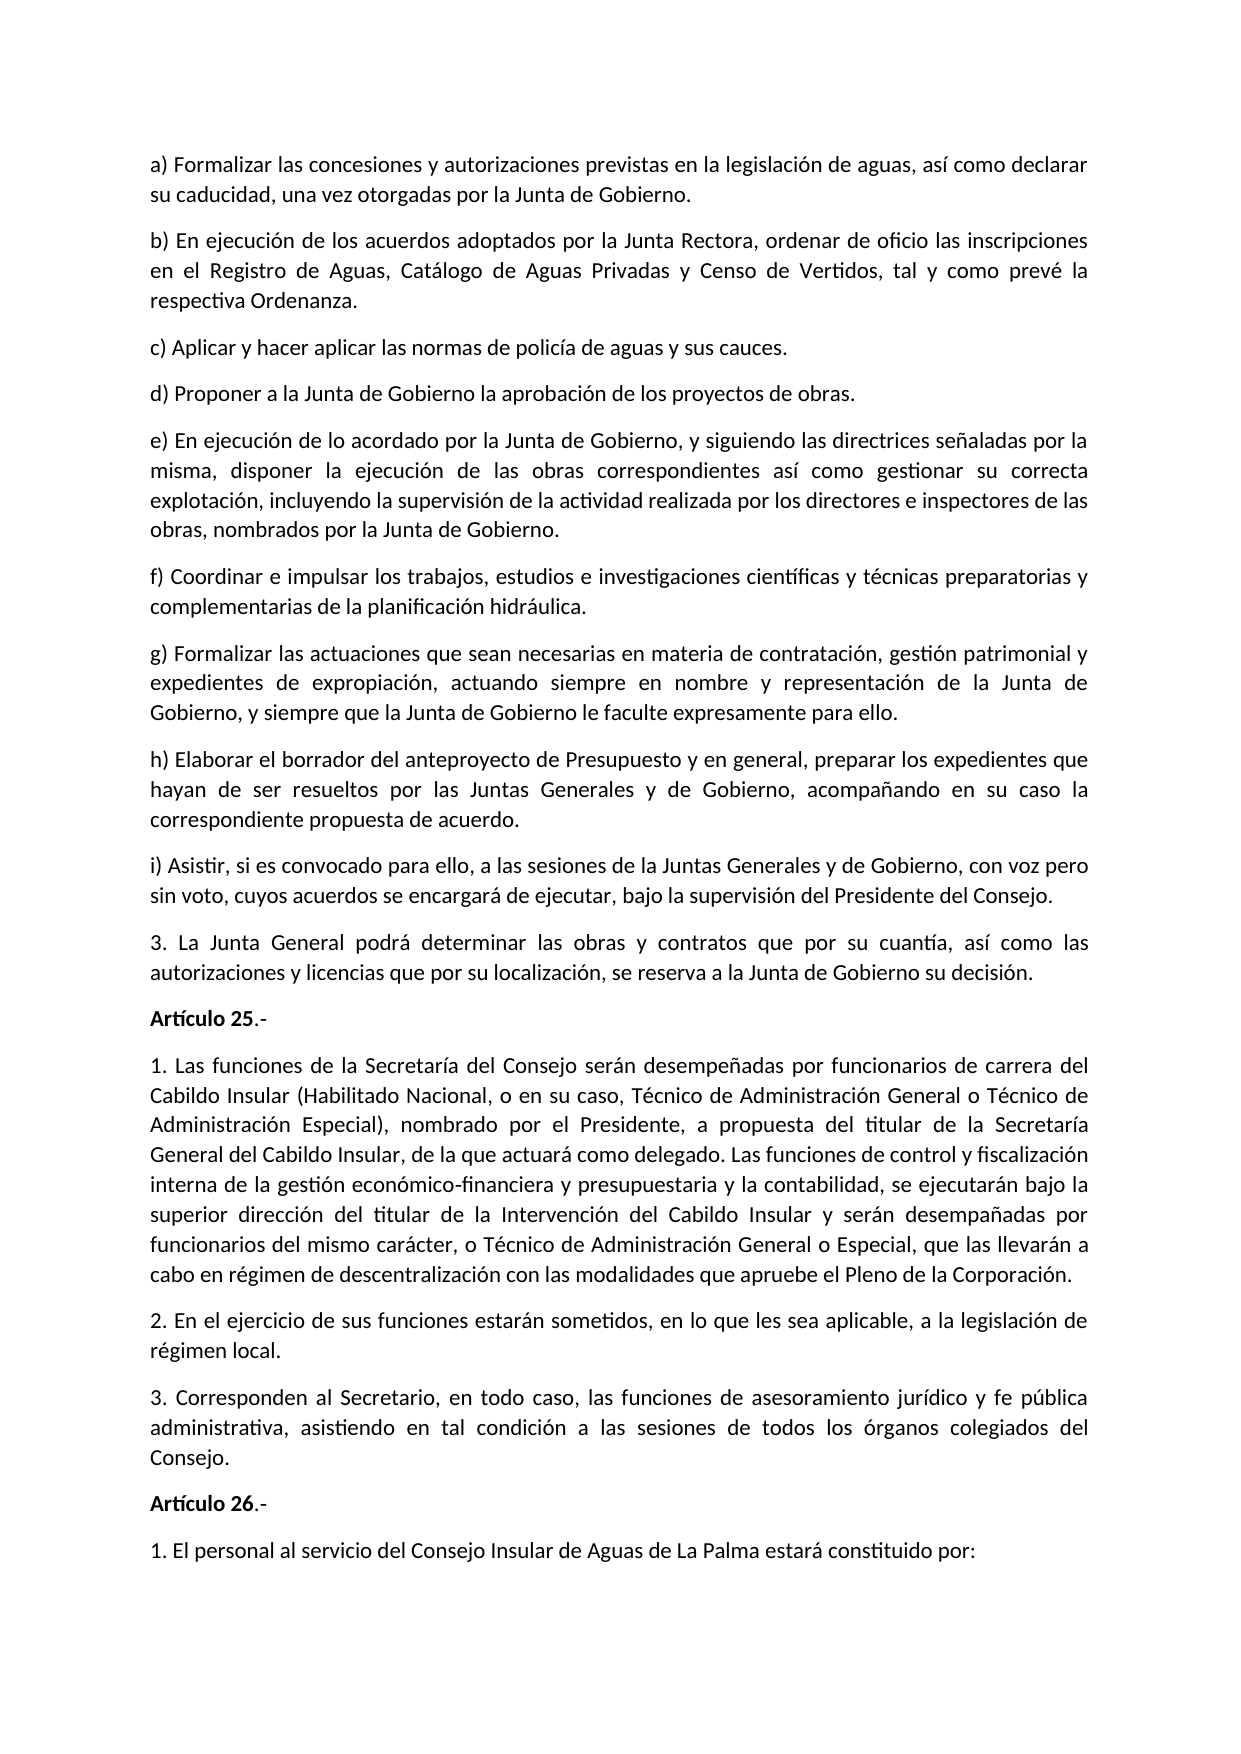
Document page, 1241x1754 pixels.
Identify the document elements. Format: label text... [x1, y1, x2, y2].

text Artículo 25.‐ [150, 1004, 1090, 1032]
text i) Asistir, si es convocado para ello, a las sesiones de la Juntas Generales y de Gobierno, con voz pero sin voto, cuyos acuerdos se encargará de ejecutar, bajo la supervisión del Presidente del Consejo. [150, 851, 1090, 909]
text g) Formalizar las actuaciones que sean necesarias en materia de contratación, gestión patrimonial y expedientes de expropiación, actuando siempre en nombre y representación de la Junta de Gobierno, y siempre que la Junta de Gobierno le faculte expresamente para ello. [150, 639, 1090, 726]
text d) Proponer a la Junta de Gobierno la aprobación de los proyectos de obras. [150, 379, 1090, 407]
text 3. Corresponden al Secretario, en todo caso, las funciones de asesoramiento jurídico y fe pública administrativa, asistiendo en tal condición a las sesiones de todos los órganos colegiados del Consejo. [150, 1383, 1090, 1471]
text h) Elaborar el borrador del anteproyecto de Presupuesto y en general, preparar los expedientes que hayan de ser resueltos por las Juntas Generales y de Gobierno, acompañando en su caso la correspondiente propuesta de acuerdo. [150, 745, 1090, 833]
text c) Aplicar y hacer aplicar las normas de policía de aguas y sus cauces. [150, 333, 1090, 361]
text 3. La Junta General podrá determinar las obras y contratos que por su cuantía, así como las autorizaciones y licencias que por su localización, se reserva a la Junta de Gobierno su decisión. [150, 928, 1090, 986]
text Artículo 26.‐ [150, 1489, 1090, 1517]
text 1. El personal al servicio del Consejo Insular de Aguas de La Palma estará constituido por: [150, 1536, 1090, 1564]
text 2. En el ejercicio de sus funciones estarán sometidos, en lo que les sea aplicable, a la legislación de régimen local. [150, 1307, 1090, 1364]
text f) Coordinar e impulsar los trabajos, estudios e investigaciones científicas y técnicas preparatorias y complementarias de la planificación hidráulica. [150, 562, 1090, 620]
text a) Formalizar las concesiones y autorizaciones previstas en la legislación de aguas, así como declarar su caducidad, una vez otorgadas por la Junta de Gobierno. [150, 150, 1090, 208]
text b) En ejecución de los acuerdos adoptados por la Junta Rectora, ordenar de oficio las inscripciones en el Registro de Aguas, Catálogo de Aguas Privadas y Censo de Vertidos, tal y como prevé la respectiva Ordenanza. [150, 226, 1090, 314]
text e) En ejecución de lo acordado por la Junta de Gobierno, y siguiendo las directrices señaladas por la misma, disponer la ejecución de las obras correspondientes así como gestionar su correcta explotación, incluyendo la supervisión de la actividad realizada por los directores e inspectores de las obras, nombrados por la Junta de Gobierno. [150, 426, 1090, 544]
text 1. Las funciones de la Secretaría del Consejo serán desempeñadas por funcionarios de carrera del Cabildo Insular (Habilitado Nacional, o en su caso, Técnico de Administración General o Técnico de Administración Especial), nombrado por el Presidente, a propuesta del titular de la Secretaría General del Cabildo Insular, de la que actuará como delegado. Las funciones de control y fiscalización interna de la gestión económico‐financiera y presupuestaria y la contabilidad, se ejecutarán bajo la superior dirección del titular de la Intervención del Cabildo Insular y serán desempañadas por funcionarios del mismo carácter, o Técnico de Administración General o Especial, que las llevarán a cabo en régimen de descentralización con las modalidades que apruebe el Pleno de la Corporación. [150, 1051, 1090, 1288]
